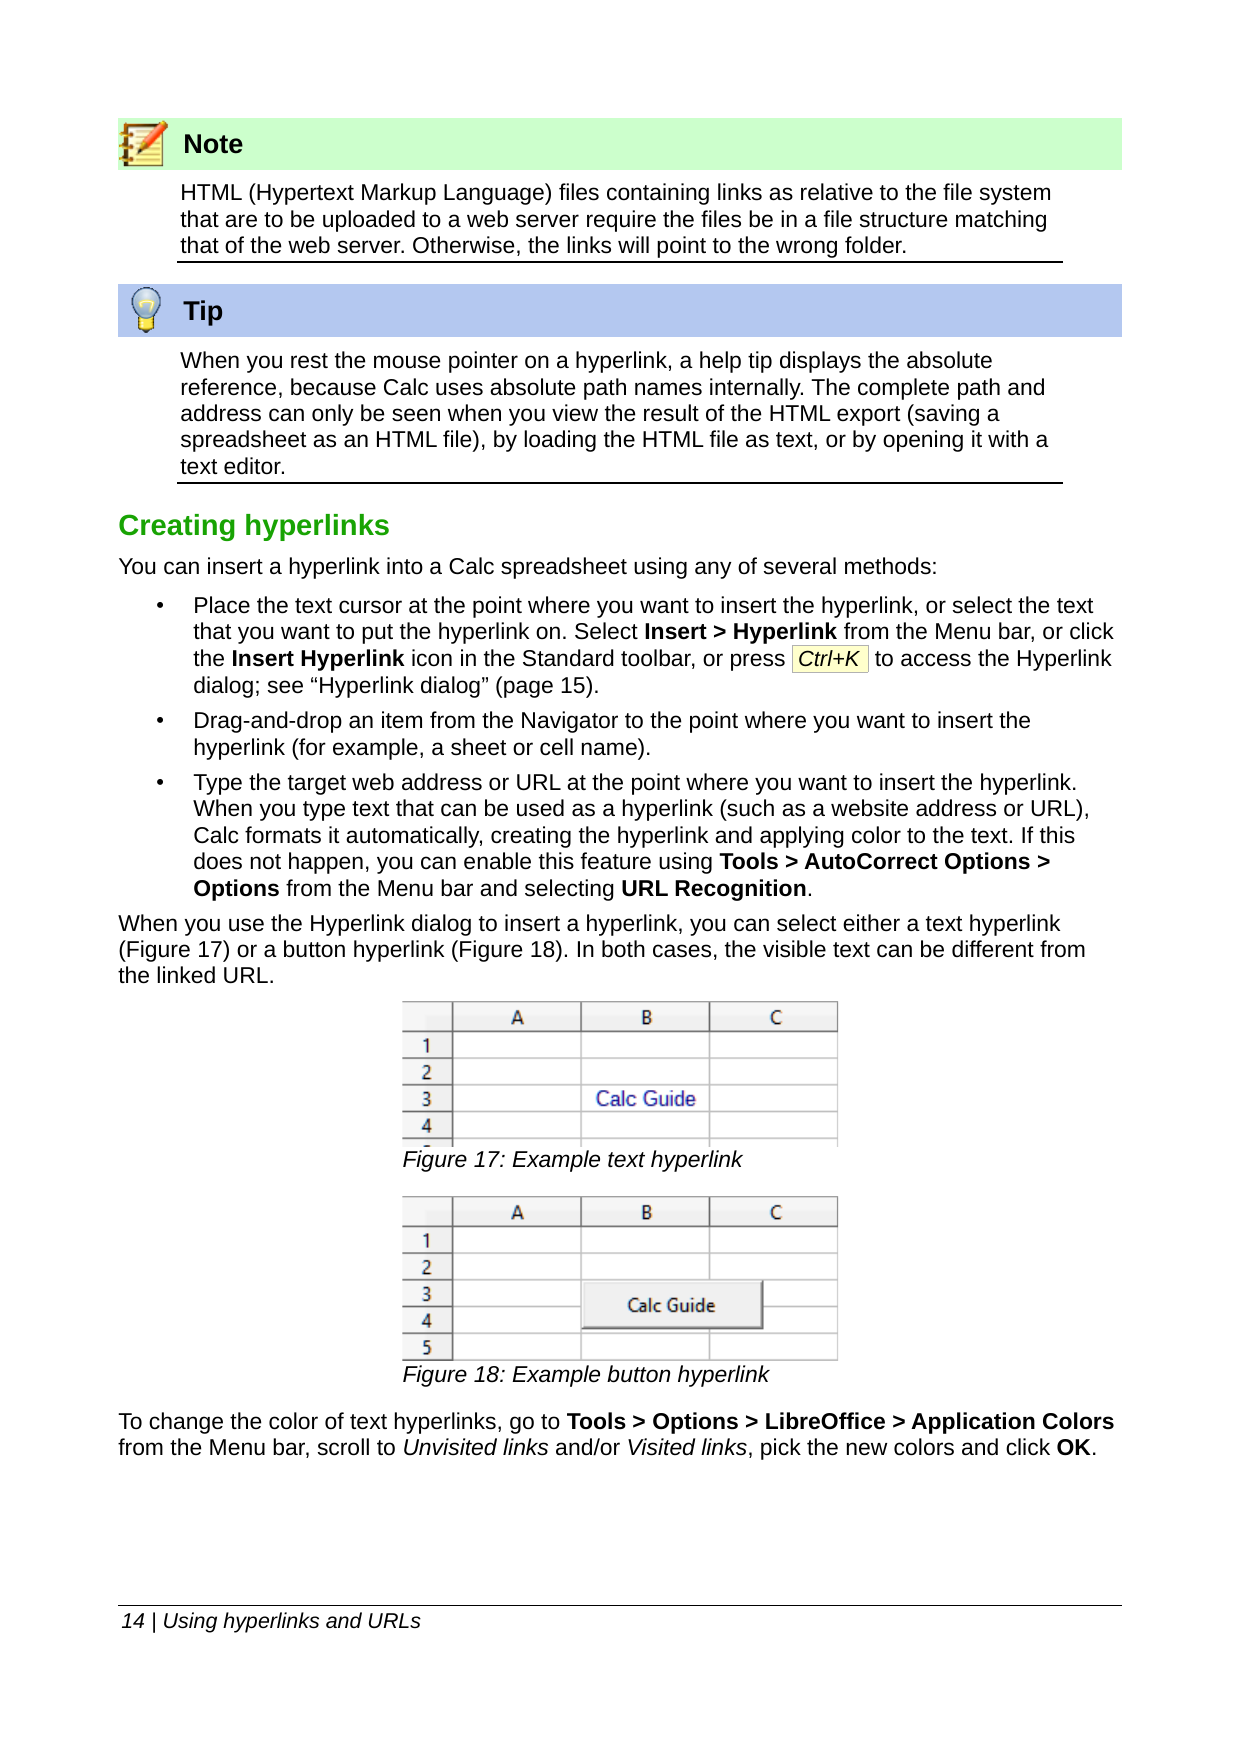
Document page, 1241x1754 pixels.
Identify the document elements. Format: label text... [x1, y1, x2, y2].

text You can insert a hyperlink into a Calc spreadsheet using any of several methods: [118, 553, 1122, 579]
text When you use the Hyperlink dialog to insert a hyperlink, you can select either a text hyperlink (Figure 17) or a button hyperlink (Figure 18). In both cases, the visible text can be different from the linked URL. [118, 910, 1122, 989]
text Figure 17: Example text hyperlink [402, 1147, 838, 1172]
picture [402, 1196, 839, 1361]
subtitle Creating hyperlinks [118, 508, 1122, 541]
picture [402, 1001, 839, 1147]
text To change the color of text hyperlinks, go to Tools > Options > LibreOffice > Application Colors from the Menu bar, scroll to Unvisited links and/or Visited links, pick the new colors and click OK. [118, 1408, 1122, 1461]
subtitle Tip [118, 284, 1122, 337]
text When you rest the mouse pointer on a hyperlink, a help tip displays the absolute reference, because Calc uses absolute path names internally. The complete path and address can only be seen when you view the result of the HTML export (saving a spreadsheet as an HTML file), by loading the HTML file as text, or by opening it with a text editor. [177, 344, 1063, 482]
list Type the target web address or URL at the point where you want to insert the hyperlink. When you type text that can be used as a hyperlink (such as a website address or URL), Calc formats it automatically, creating the hyperlink and applying color to the text. If this does not happen, you can enable this feature using Tools > AutoCorrect Options > Options from the Menu bar and selecting URL Recognition. [156, 769, 1122, 901]
text HTML (Hypertext Markup Language) files containing links as relative to the file system that are to be uploaded to a web server require the files be in a file structure matching that of the web server. Otherwise, the links will point to the wrong folder. [177, 176, 1063, 261]
picture [119, 119, 170, 170]
list Drag-and-drop an item from the Navigator to the point where you want to insert the hyperlink (for example, a sheet or cell name). [156, 707, 1122, 760]
list Place the text cursor at the point where you want to insert the hyperlink, or select the text that you want to put the hyperlink on. Select Insert > Hyperlink from the Menu bar, or click the Insert Hyperlink icon in the Standard toolbar, or press Ctrl+K to access the Hyperlink dialog; see “Hyperlink dialog” (page 15). [156, 592, 1122, 699]
subtitle Note [118, 118, 1122, 170]
text Figure 18: Example button hyperlink [402, 1361, 838, 1387]
picture [119, 285, 170, 336]
